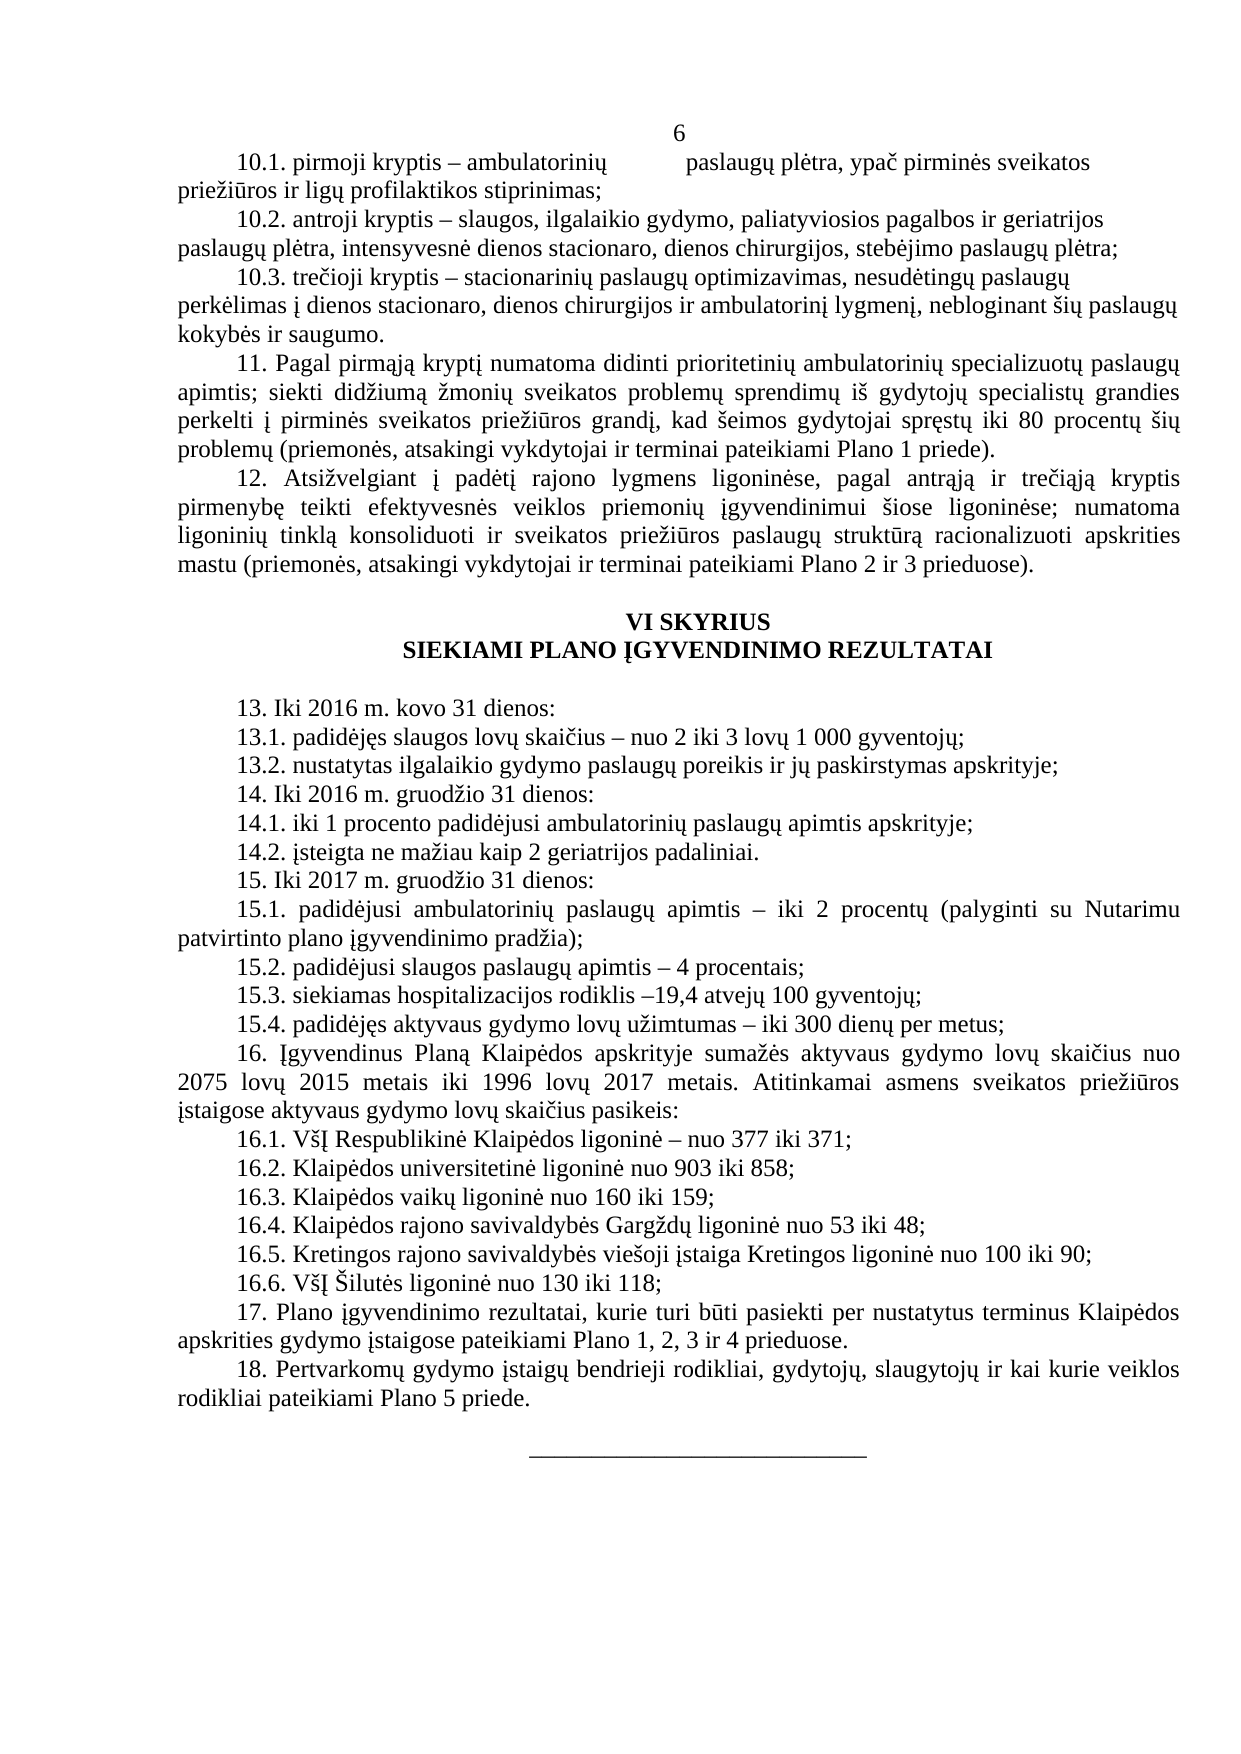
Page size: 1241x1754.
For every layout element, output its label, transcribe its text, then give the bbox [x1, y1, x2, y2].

text 16.5. Kretingos rajono savivaldybės viešoji įstaiga Kretingos ligoninė nuo 100 iki 90; [236, 1239, 1181, 1268]
text 16.6. VšĮ Šilutės ligoninė nuo 130 iki 118; [236, 1268, 1181, 1297]
text 14.1. iki 1 procento padidėjusi ambulatorinių paslaugų apimtis apskrityje; [177, 808, 1181, 837]
text 14. Iki 2016 m. gruodžio 31 dienos: [177, 779, 1181, 808]
text 10.2. antroji kryptis – slaugos, ilgalaikio gydymo, paliatyviosios pagalbos ir geriatrijos paslaugų plėtra, intensyvesnė dienos stacionaro, dienos chirurgijos, stebėjimo paslaugų plėtra; [177, 204, 1181, 262]
text 17. Plano įgyvendinimo rezultatai, kurie turi būti pasiekti per nustatytus terminus Klaipėdos apskrities gydymo įstaigose pateikiami Plano 1, 2, 3 ir 4 prieduose. [177, 1297, 1181, 1354]
text 14.2. įsteigta ne mažiau kaip 2 geriatrijos padaliniai. [177, 837, 1181, 866]
text 15.4. padidėjęs aktyvaus gydymo lovų užimtumas – iki 300 dienų per metus; [177, 1009, 1181, 1038]
text 16.3. Klaipėdos vaikų ligoninė nuo 160 iki 159; [236, 1182, 1181, 1211]
text 15.1. padidėjusi ambulatorinių paslaugų apimtis – iki 2 procentų (palyginti su Nutarimu patvirtinto plano įgyvendinimo pradžia); [177, 894, 1181, 952]
text 16.4. Klaipėdos rajono savivaldybės Gargždų ligoninė nuo 53 iki 48; [236, 1211, 1181, 1239]
text VI SKYRIUS [215, 607, 1181, 636]
text 16.1. VšĮ Respublikinė Klaipėdos ligoninė – nuo 377 iki 371; [236, 1124, 1181, 1153]
text 11. Pagal pirmąją kryptį numatoma didinti prioritetinių ambulatorinių specializuotų paslaugų apimtis; siekti didžiumą žmonių sveikatos problemų sprendimų iš gydytojų specialistų grandies perkelti į pirminės sveikatos priežiūros grandį, kad šeimos gydytojai spręstų iki 80 procentų šių problemų (priemonės, atsakingi vykdytojai ir terminai pateikiami Plano 1 priede). [177, 348, 1181, 463]
text 15.3. siekiamas hospitalizacijos rodiklis –19,4 atvejų 100 gyventojų; [177, 981, 1181, 1009]
text 10.1. pirmoji kryptis – ambulatorinių paslaugų plėtra, ypač pirminės sveikatos priežiūros ir ligų profilaktikos stiprinimas; [177, 147, 1181, 204]
text 15. Iki 2017 m. gruodžio 31 dienos: [177, 866, 1181, 894]
text 18. Pertvarkomų gydymo įstaigų bendrieji rodikliai, gydytojų, slaugytojų ir kai kurie veiklos rodikliai pateikiami Plano 5 priede. [177, 1354, 1181, 1412]
text ––––––––––––––––––––––––––– [215, 1441, 1181, 1469]
text 13. Iki 2016 m. kovo 31 dienos: [177, 693, 1181, 722]
text 10.3. trečioji kryptis – stacionarinių paslaugų optimizavimas, nesudėtingų paslaugų perkėlimas į dienos stacionaro, dienos chirurgijos ir ambulatorinį lygmenį, nebloginant šių paslaugų kokybės ir saugumo. [177, 262, 1181, 348]
text 16.2. Klaipėdos universitetinė ligoninė nuo 903 iki 858; [236, 1153, 1181, 1182]
text 15.2. padidėjusi slaugos paslaugų apimtis – 4 procentais; [177, 952, 1181, 981]
text 16. Įgyvendinus Planą Klaipėdos apskrityje sumažės aktyvaus gydymo lovų skaičius nuo 2075 lovų 2015 metais iki 1996 lovų 2017 metais. Atitinkamai asmens sveikatos priežiūros įstaigose aktyvaus gydymo lovų skaičius pasikeis: [177, 1038, 1181, 1124]
text SIEKIAMI PLANO ĮGYVENDINIMO REZULTATAI [215, 636, 1181, 664]
text 12. Atsižvelgiant į padėtį rajono lygmens ligoninėse, pagal antrąją ir trečiąją kryptis pirmenybę teikti efektyvesnės veiklos priemonių įgyvendinimui šiose ligoninėse; numatoma ligoninių tinklą konsoliduoti ir sveikatos priežiūros paslaugų struktūrą racionalizuoti apskrities mastu (priemonės, atsakingi vykdytojai ir terminai pateikiami Plano 2 ir 3 prieduose). [177, 463, 1181, 578]
text 13.1. padidėjęs slaugos lovų skaičius – nuo 2 iki 3 lovų 1 000 gyventojų; [177, 722, 1181, 751]
text 13.2. nustatytas ilgalaikio gydymo paslaugų poreikis ir jų paskirstymas apskrityje; [177, 751, 1181, 779]
